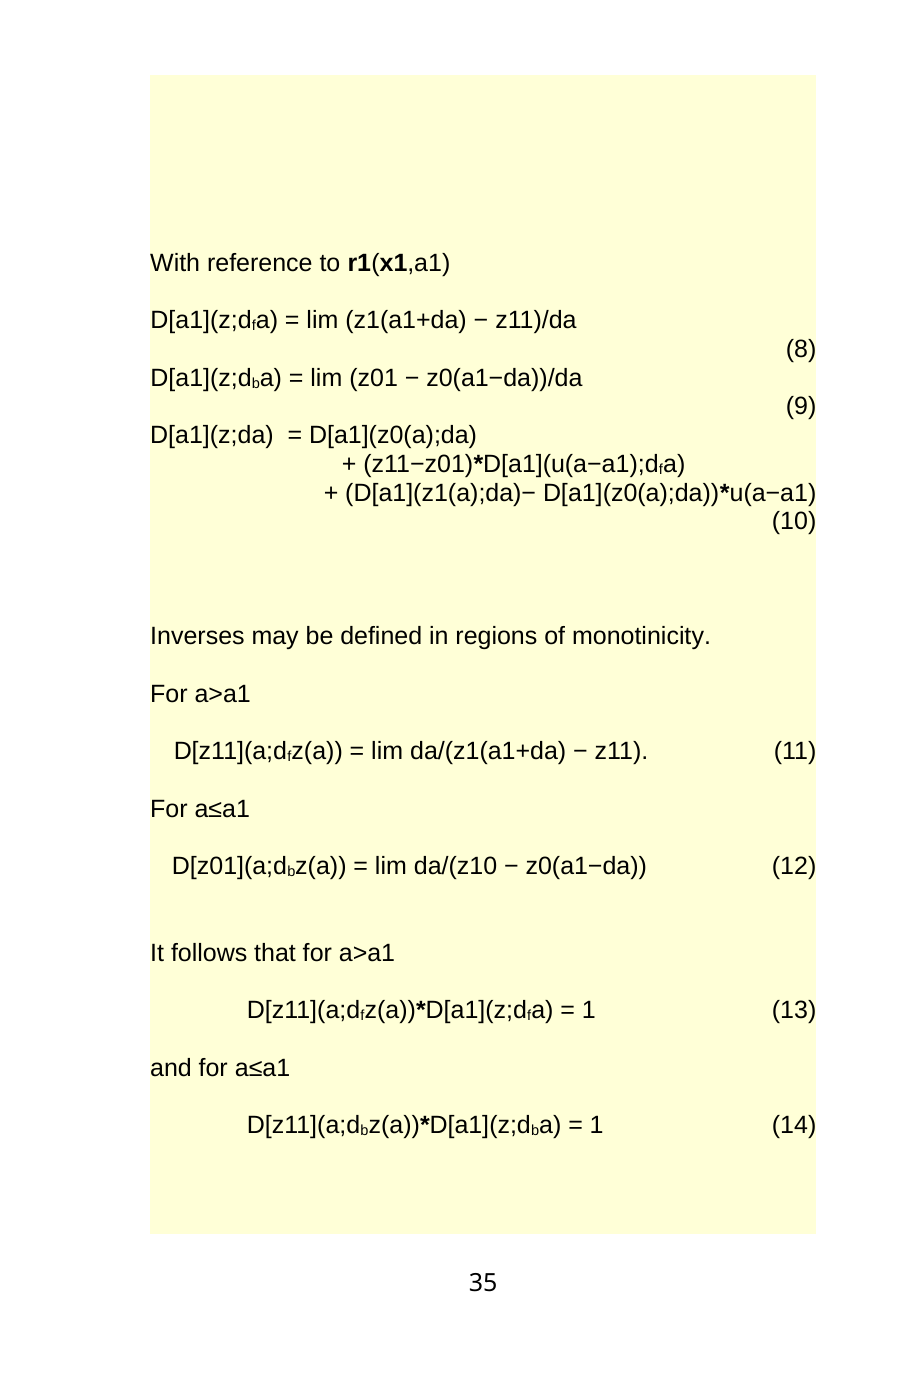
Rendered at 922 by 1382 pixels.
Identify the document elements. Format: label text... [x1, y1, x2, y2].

text D[z01](a;dbz(a)) = lim da/(z10 − z0(a1−da)) (12) [150, 851, 816, 880]
subtitle It follows that for a>a1 [150, 937, 816, 966]
text D[z11](a;dfz(a)) = lim da/(z1(a1+da) − z11). (11) [150, 736, 816, 765]
subtitle For a>a1 [150, 679, 816, 707]
text D[z11](a;dfz(a))*D[a1](z;dfa) = 1 (13) [150, 995, 816, 1024]
text D[a1](z;dba) = lim (z01 − z0(a1−da))/da (9) [150, 362, 816, 420]
subtitle Inverses may be defined in regions of monotinicity. [150, 621, 816, 650]
text D[a1](z;dfa) = lim (z1(a1+da) − z11)/da (8) [150, 305, 816, 362]
text + (z11−z01)*D[a1](u(a−a1);dfa) [150, 449, 816, 477]
text + (D[a1](z1(a);da)− D[a1](z0(a);da))*u(a−a1) (10) [150, 477, 816, 535]
text D[a1](z;da) = D[a1](z0(a);da) [150, 420, 816, 449]
subtitle For a≤a1 [150, 794, 816, 822]
text D[z11](a;dbz(a))*D[a1](z;dba) = 1 (14) [150, 1110, 816, 1139]
subtitle and for a≤a1 [150, 1052, 816, 1081]
subtitle With reference to r1(x1,a1) [150, 247, 816, 276]
